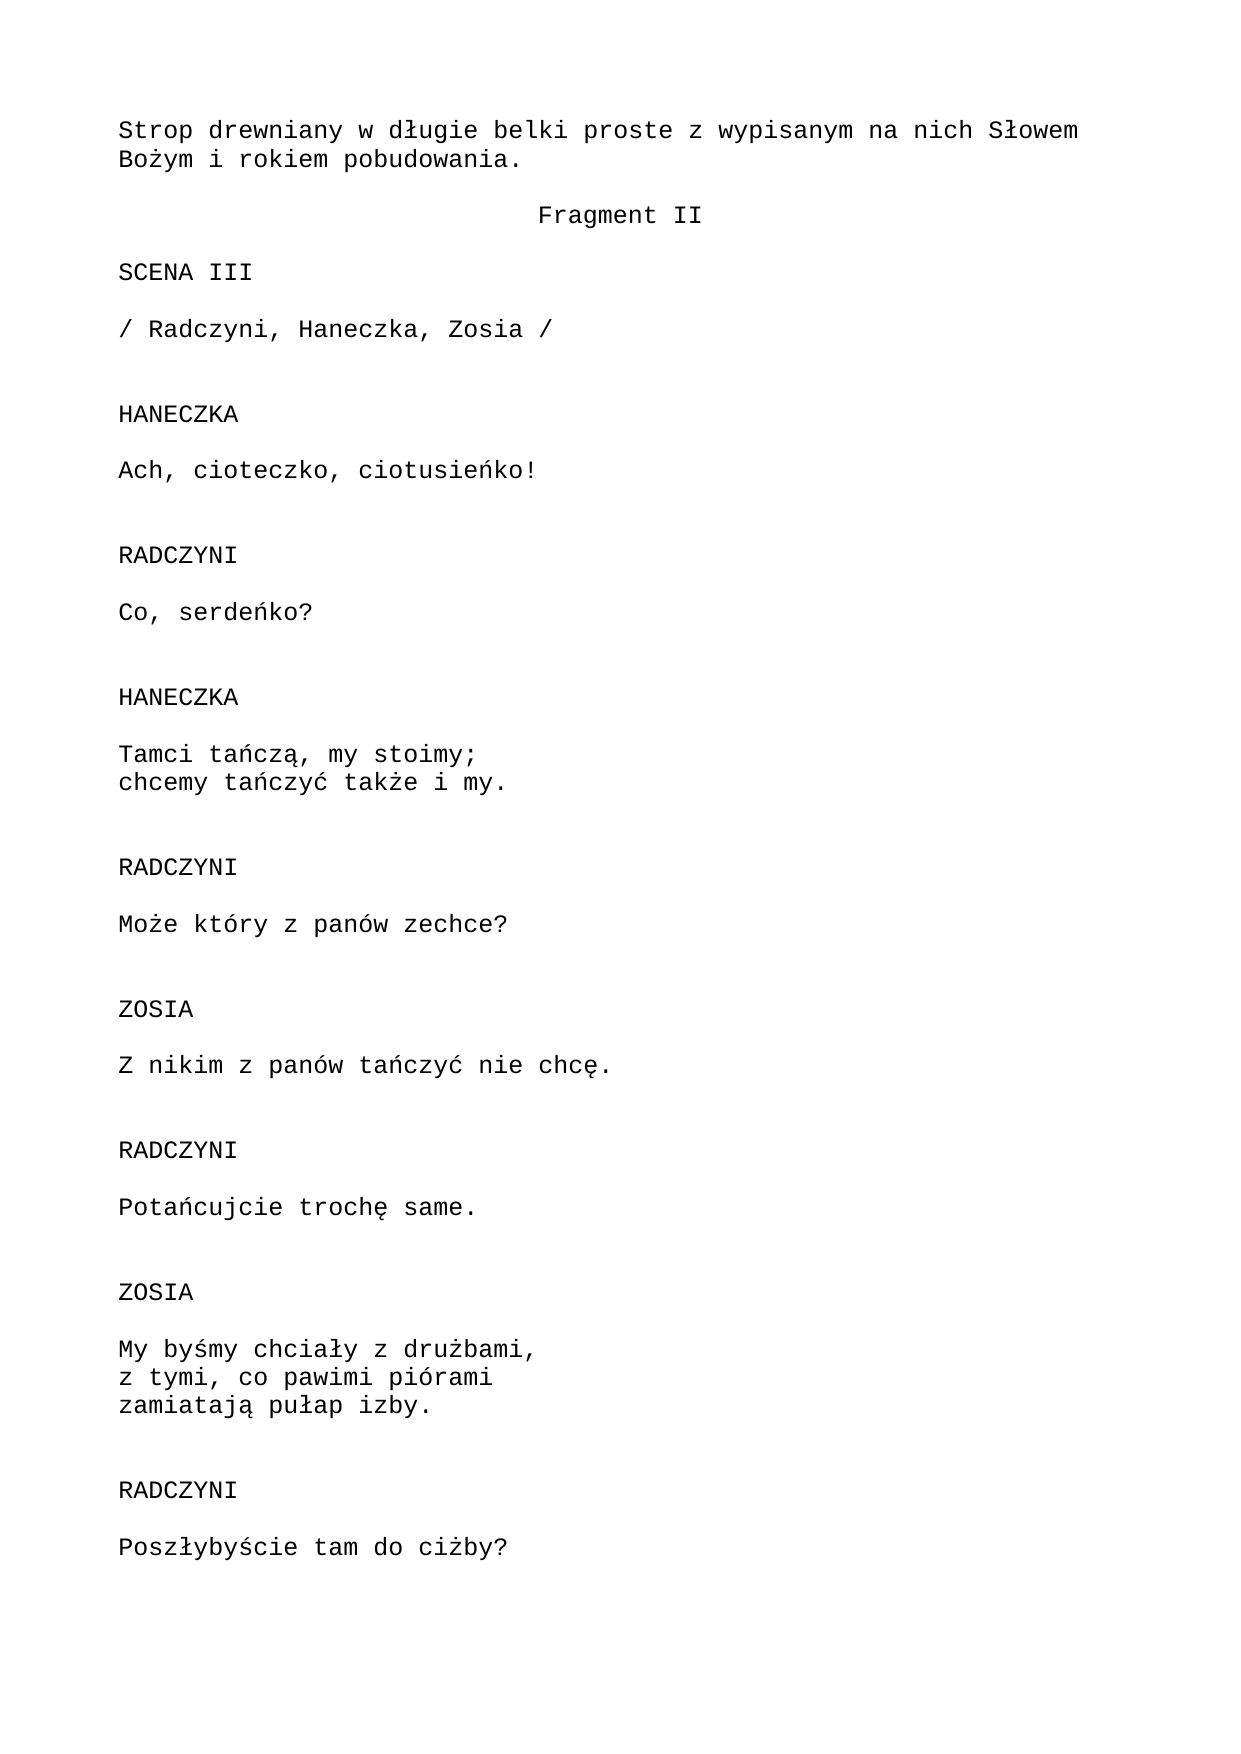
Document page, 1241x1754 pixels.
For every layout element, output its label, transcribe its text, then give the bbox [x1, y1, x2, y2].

text zamiatają pułap izby. [118, 1393, 1122, 1421]
text Z nikim z panów tańczyć nie chcę. [118, 1053, 1122, 1081]
text RADCZYNI [118, 1138, 1122, 1166]
text Fragment II [118, 203, 1122, 231]
text RADCZYNI [118, 543, 1122, 571]
text chcemy tańczyć także i my. [118, 770, 1122, 798]
text Strop drewniany w długie belki proste z wypisanym na nich Słowem Bożym i rokiem pobudowania. [118, 118, 1122, 175]
text RADCZYNI [118, 855, 1122, 883]
text Może który z panów zechce? [118, 911, 1122, 940]
text HANECZKA [118, 685, 1122, 713]
text z tymi, co pawimi piórami [118, 1365, 1122, 1393]
text Tamci tańczą, my stoimy; [118, 741, 1122, 770]
text Poszłybyście tam do ciżby? [118, 1535, 1122, 1563]
text / Radczyni, Haneczka, Zosia / [118, 316, 1122, 345]
text ZOSIA [118, 996, 1122, 1025]
text Ach, cioteczko, ciotusieńko! [118, 458, 1122, 486]
text Potańcujcie trochę same. [118, 1195, 1122, 1223]
text My byśmy chciały z drużbami, [118, 1336, 1122, 1365]
text RADCZYNI [118, 1478, 1122, 1506]
text ZOSIA [118, 1280, 1122, 1308]
text HANECZKA [118, 401, 1122, 430]
text Co, serdeńko? [118, 600, 1122, 628]
text SCENA III [118, 260, 1122, 288]
